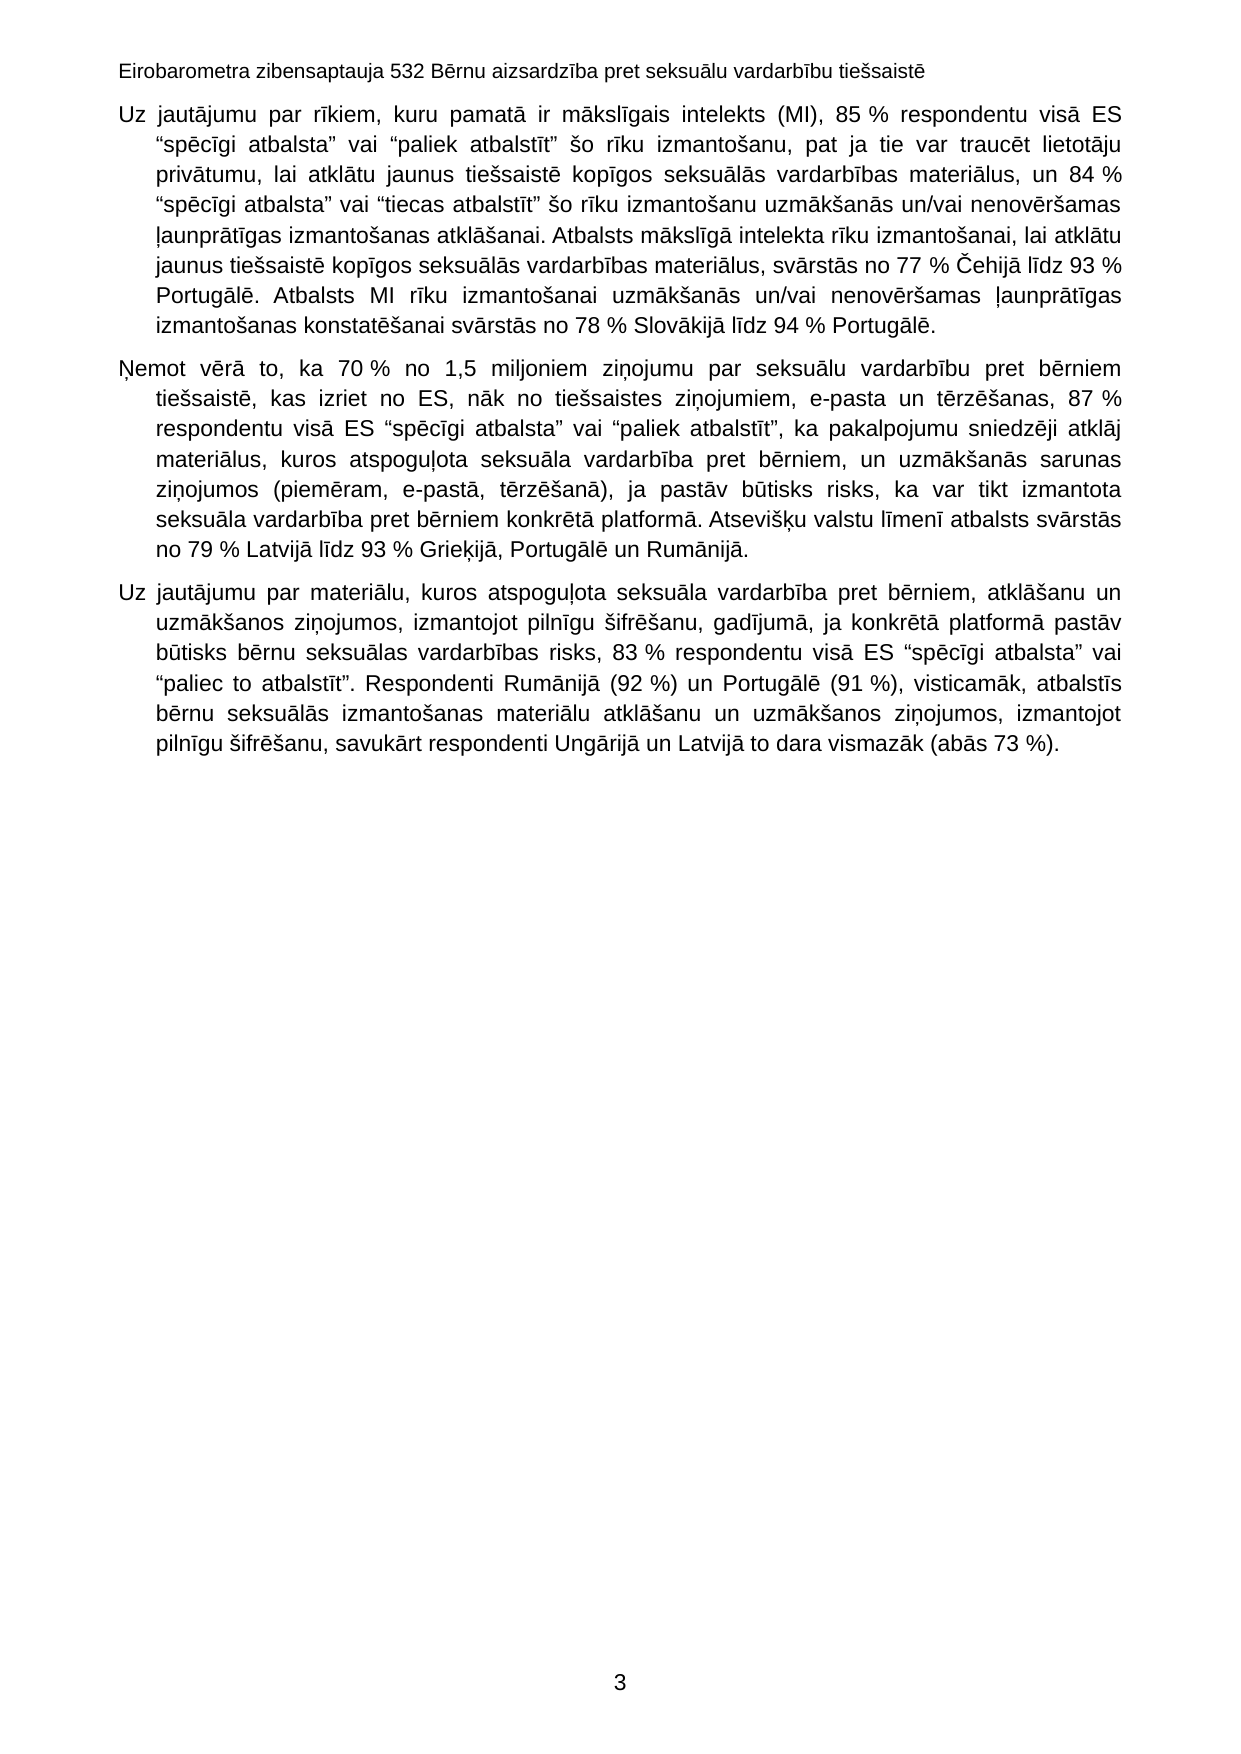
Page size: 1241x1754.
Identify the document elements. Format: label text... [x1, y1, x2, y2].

list Uz jautājumu par materiālu, kuros atspoguļota seksuāla vardarbība pret bērniem, atklāšanu un uzmākšanos ziņojumos, izmantojot pilnīgu šifrēšanu, gadījumā, ja konkrētā platformā pastāv būtisks bērnu seksuālas vardarbības risks, 83 % respondentu visā ES “spēcīgi atbalsta” vai “paliec to atbalstīt”. Respondenti Rumānijā (92 %) un Portugālē (91 %), visticamāk, atbalstīs bērnu seksuālās izmantošanas materiālu atklāšanu un uzmākšanos ziņojumos, izmantojot pilnīgu šifrēšanu, savukārt respondenti Ungārijā un Latvijā to dara vismazāk (abās 73 %). [118, 579, 1122, 756]
list Ņemot vērā to, ka 70 % no 1,5 miljoniem ziņojumu par seksuālu vardarbību pret bērniem tiešsaistē, kas izriet no ES, nāk no tiešsaistes ziņojumiem, e-pasta un tērzēšanas, 87 % respondentu visā ES “spēcīgi atbalsta” vai “paliek atbalstīt”, ka pakalpojumu sniedzēji atklāj materiālus, kuros atspoguļota seksuāla vardarbība pret bērniem, un uzmākšanās sarunas ziņojumos (piemēram, e-pastā, tērzēšanā), ja pastāv būtisks risks, ka var tikt izmantota seksuāla vardarbība pret bērniem konkrētā platformā. Atsevišķu valstu līmenī atbalsts svārstās no 79 % Latvijā līdz 93 % Grieķijā, Portugālē un Rumānijā. [118, 355, 1122, 562]
list Uz jautājumu par rīkiem, kuru pamatā ir mākslīgais intelekts (MI), 85 % respondentu visā ES “spēcīgi atbalsta” vai “paliek atbalstīt” šo rīku izmantošanu, pat ja tie var traucēt lietotāju privātumu, lai atklātu jaunus tiešsaistē kopīgos seksuālās vardarbības materiālus, un 84 % “spēcīgi atbalsta” vai “tiecas atbalstīt” šo rīku izmantošanu uzmākšanās un/vai nenovēršamas ļaunprātīgas izmantošanas atklāšanai. Atbalsts mākslīgā intelekta rīku izmantošanai, lai atklātu jaunus tiešsaistē kopīgos seksuālās vardarbības materiālus, svārstās no 77 % Čehijā līdz 93 % Portugālē. Atbalsts MI rīku izmantošanai uzmākšanās un/vai nenovēršamas ļaunprātīgas izmantošanas konstatēšanai svārstās no 78 % Slovākijā līdz 94 % Portugālē. [118, 101, 1122, 338]
